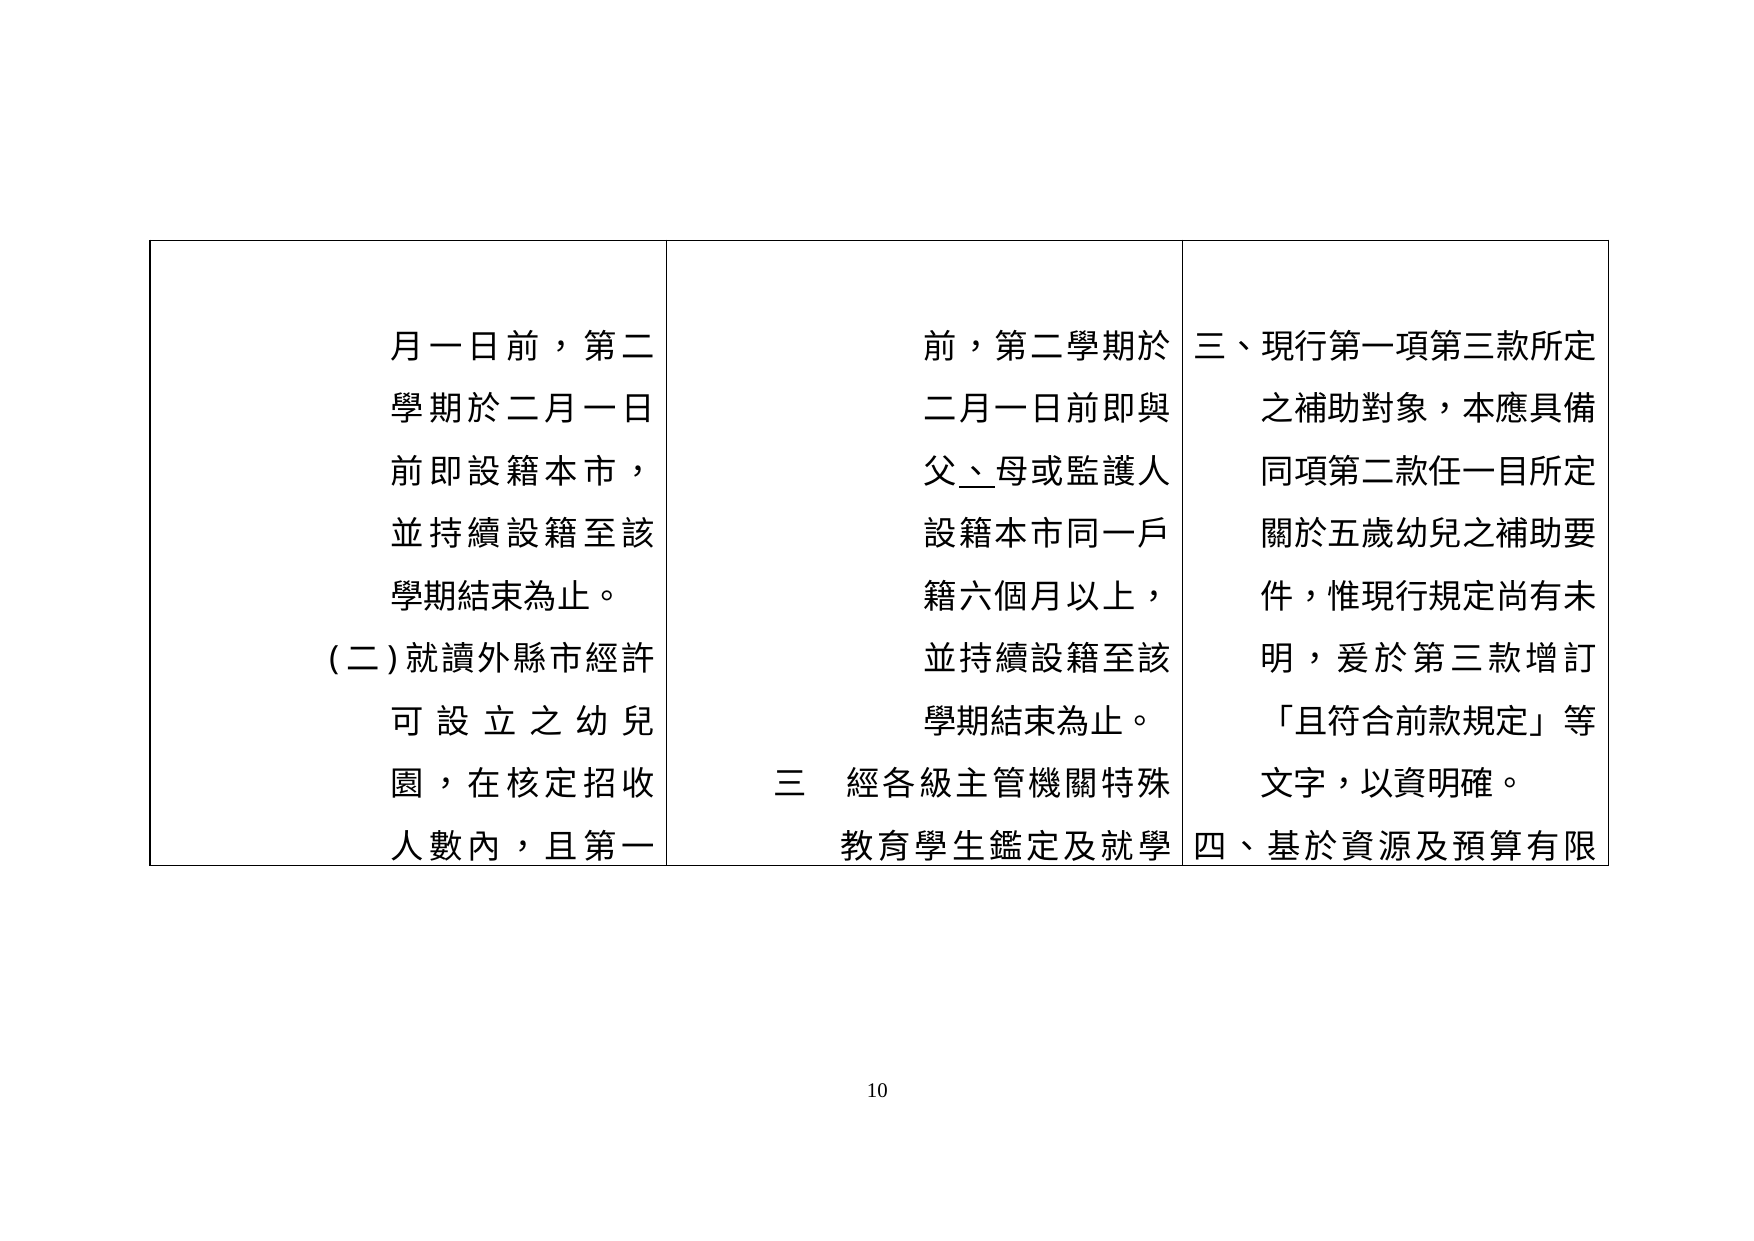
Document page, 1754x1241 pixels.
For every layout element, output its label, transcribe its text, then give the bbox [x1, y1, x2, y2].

table_cell 月一日前，第二學期於二月一日前即設籍本市，並持續設籍至該學期結束為止。 (二)就讀外縣市經許可設立之幼兒園，在核定招收人數內，且第一 [151, 241, 666, 864]
table_cell 三、現行第一項第三款所定之補助對象，本應具備同項第二款任一目所定關於五歲幼兒之補助要件，惟現行規定尚有未明，爰於第三款增訂「且符合前款規定」等文字，以資明確。 四、基於資源及預算有限 [1183, 241, 1608, 864]
table_cell 前，第二學期於二月一日前即與父、母或監護人設籍本市同一戶籍六個月以上，並持續設籍至該學期結束為止。 三 經各級主管機關特殊教育學生鑑定及就學 [667, 241, 1182, 864]
